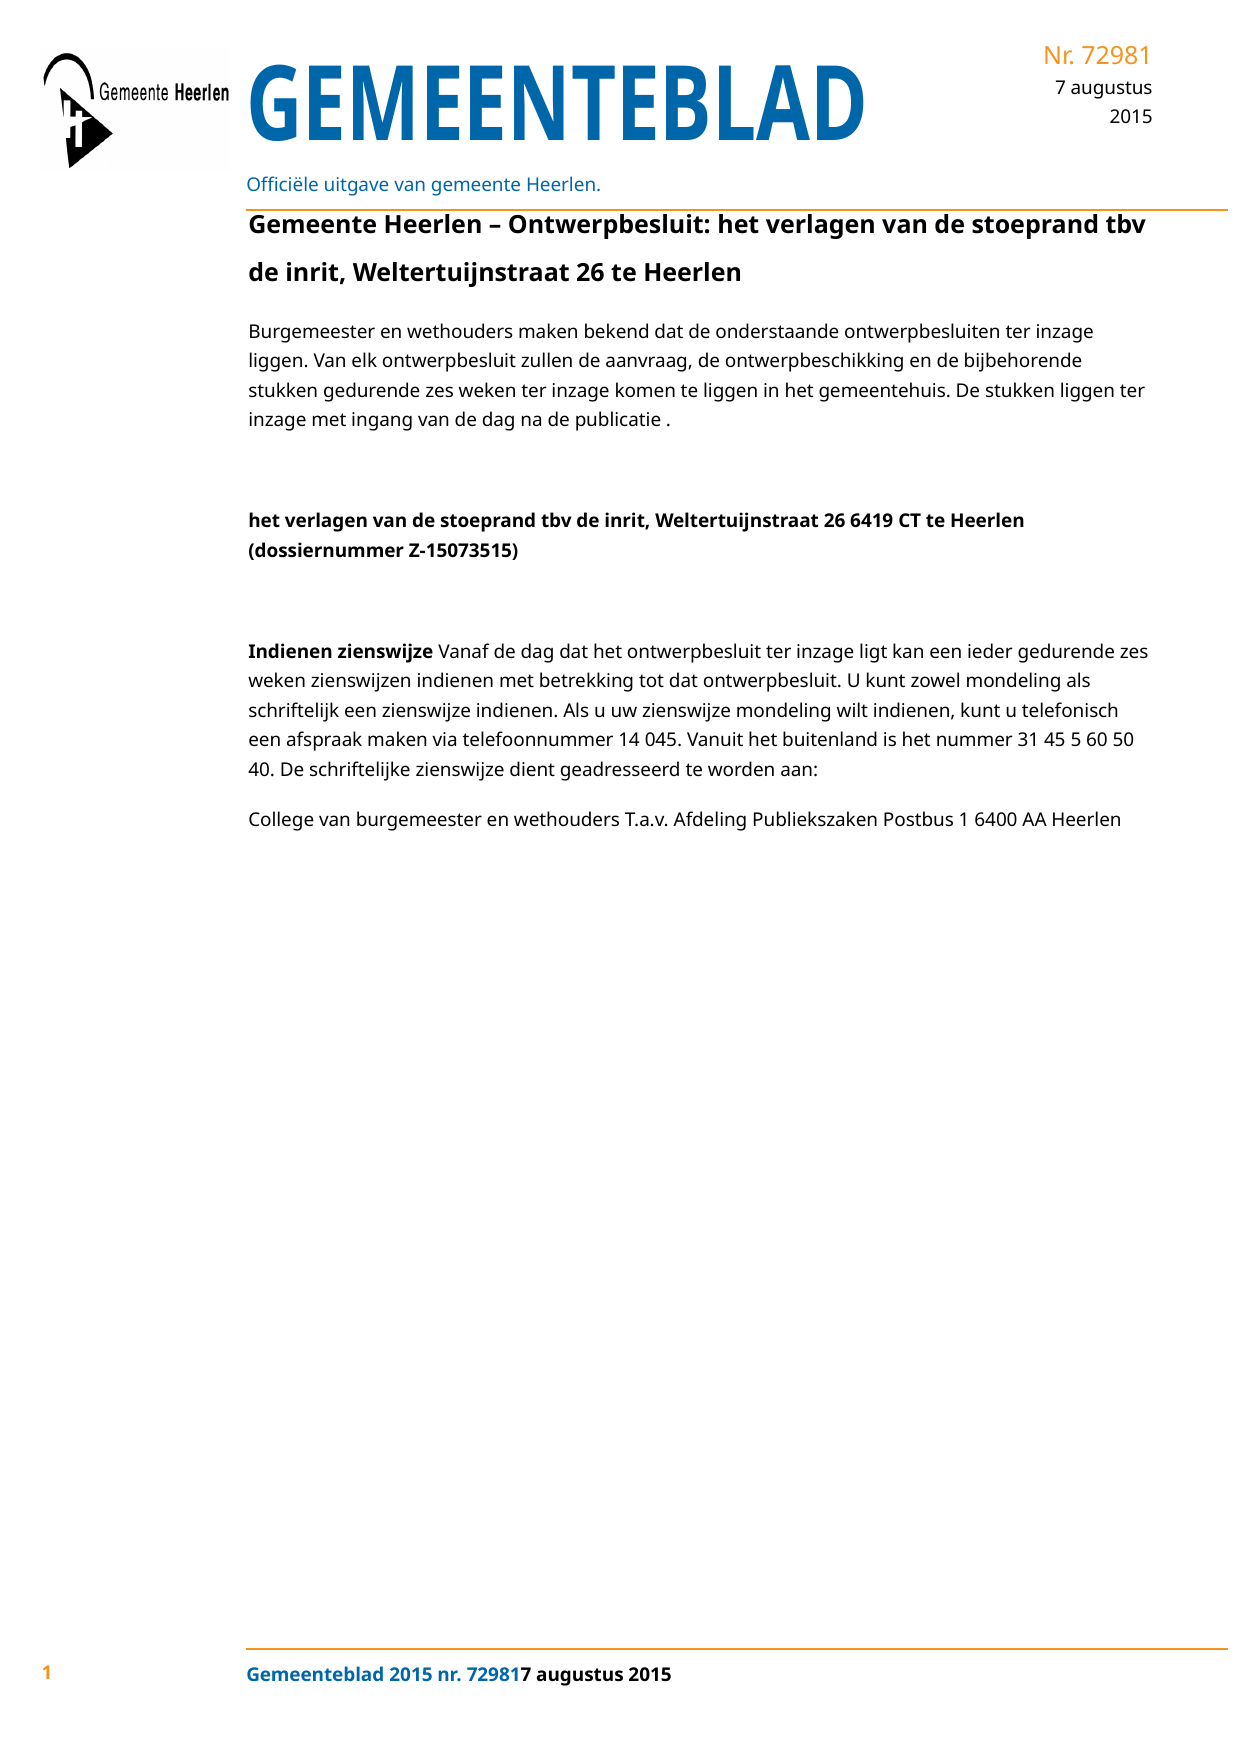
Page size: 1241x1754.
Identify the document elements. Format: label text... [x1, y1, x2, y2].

text het verlagen van de stoeprand tbv de inrit, Weltertuijnstraat 26 6419 CT te Heerlen (dossiernummer Z-15073515) [248, 507, 1152, 563]
picture [41, 47, 231, 172]
text Burgemeester en wethouders maken bekend dat de onderstaande ontwerpbesluiten ter inzage liggen. Van elk ontwerpbesluit zullen de aanvraag, de ontwerpbeschikking en de bijbehorende stukken gedurende zes weken ter inzage komen te liggen in het gemeentehuis. De stukken liggen ter inzage met ingang van de dag na de publicatie . [248, 318, 1152, 432]
text College van burgemeester en wethouders T.a.v. Afdeling Publiekszaken Postbus 1 6400 AA Heerlen [248, 807, 1152, 832]
text Gemeente Heerlen – Ontwerpbesluit: het verlagen van de stoeprand tbv de inrit, Weltertuijnstraat 26 te Heerlen [248, 211, 1152, 288]
text Indienen zienswijze Vanaf de dag dat het ontwerpbesluit ter inzage ligt kan een ieder gedurende zes weken zienswijzen indienen met betrekking tot dat ontwerpbesluit. U kunt zowel mondeling als schriftelijk een zienswijze indienen. Als u uw zienswijze mondeling wilt indienen, kunt u telefonisch een afspraak maken via telefoonnummer 14 045. Vanuit het buitenland is het nummer 31 45 5 60 50 40. De schriftelijke zienswijze dient geadresseerd te worden aan: [248, 638, 1152, 782]
